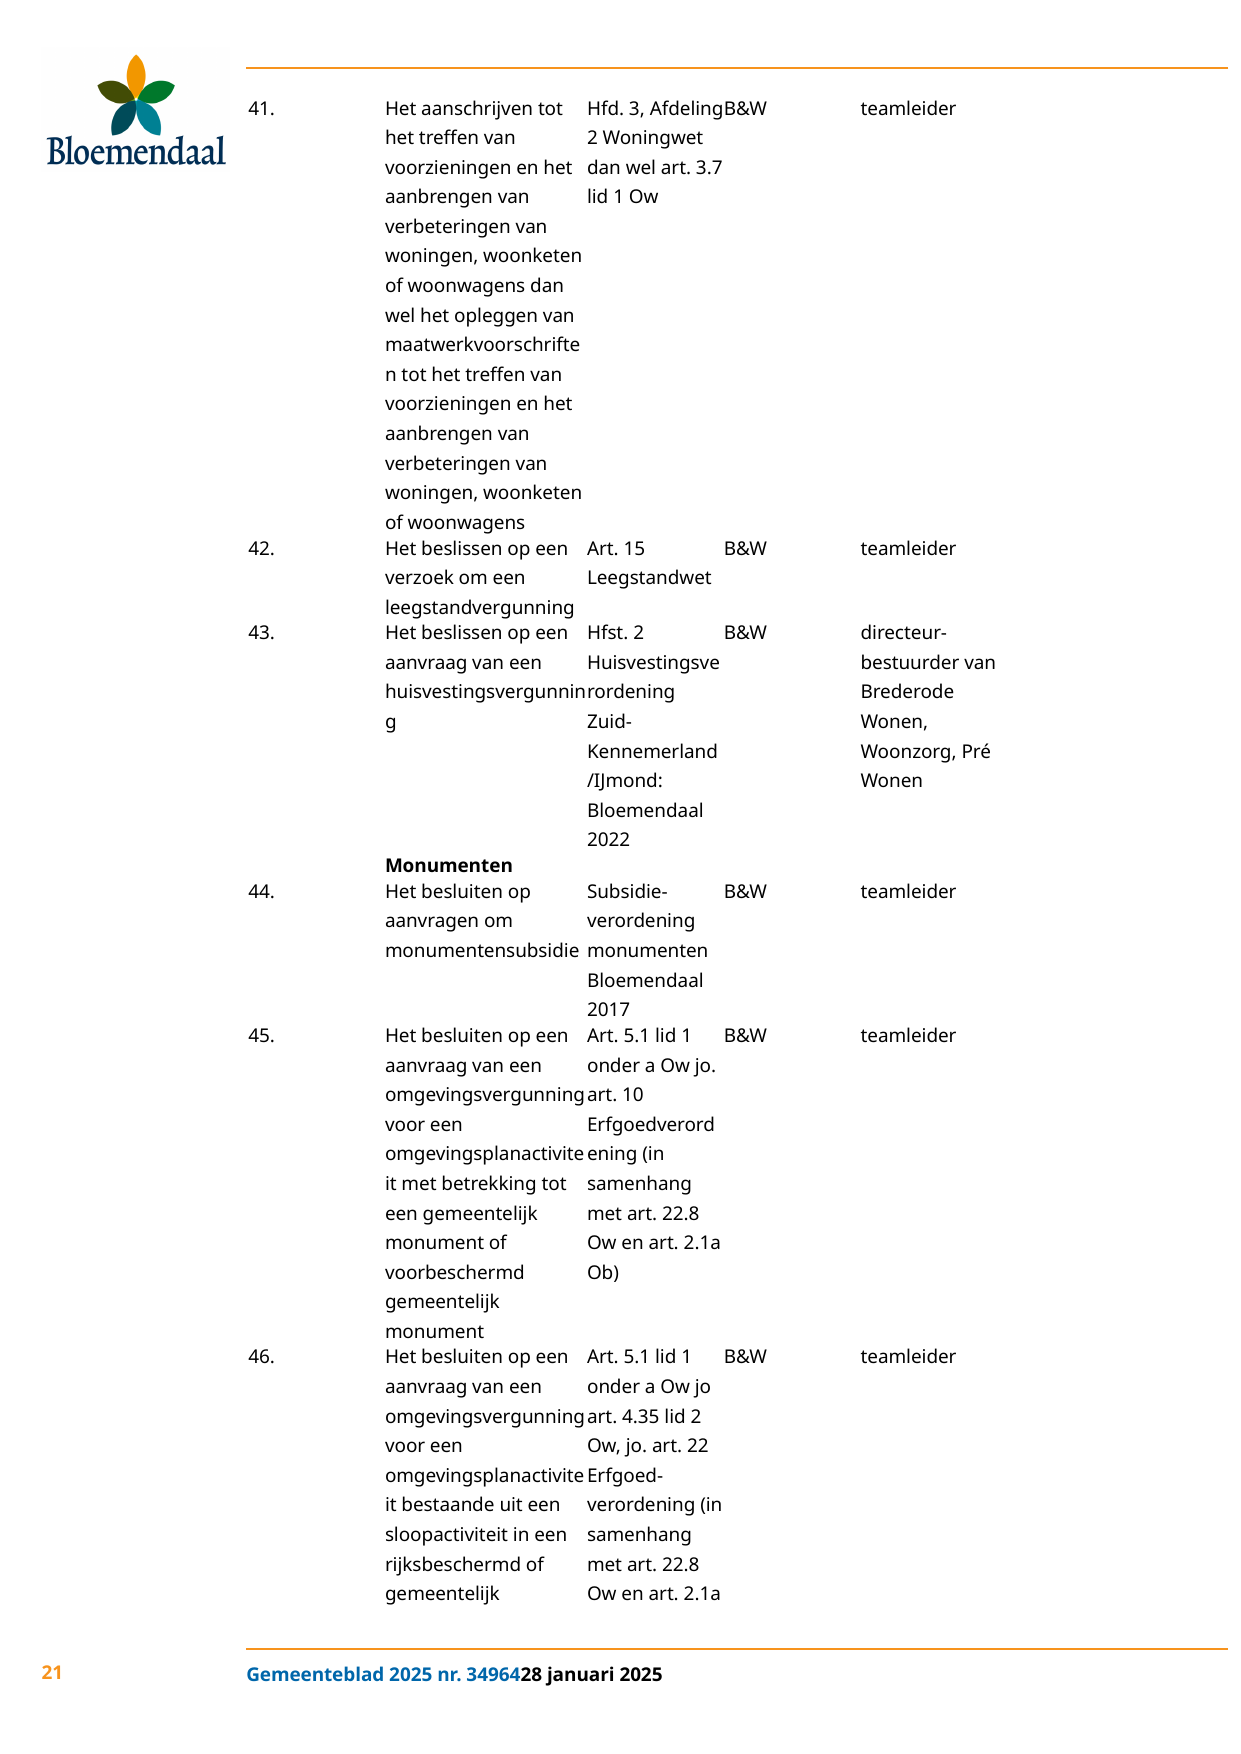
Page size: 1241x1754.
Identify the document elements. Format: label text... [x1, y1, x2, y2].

table_cell [997, 95, 1152, 535]
table_cell teamleider [860, 535, 997, 619]
table_cell Art. 5.1 lid 1 onder a Ow jo. art. 10 Erfgoedverordening (in samenhang met art. 22.8 Ow en art. 2.1a Ob) [587, 1022, 723, 1344]
table_cell Art. 15 Leegstandwet [587, 535, 723, 619]
table_cell teamleider [860, 1344, 997, 1606]
table_cell B&W [724, 1022, 860, 1344]
table_cell 41. [248, 95, 385, 535]
table_cell [997, 1022, 1152, 1344]
table_cell 45. [248, 1022, 385, 1344]
table_cell Het besluiten op een aanvraag van een omgevingsvergunning voor een omgevingsplanactiviteit bestaande uit een sloopactiviteit in een rijksbeschermd of gemeentelijk [385, 1344, 587, 1606]
picture [41, 47, 231, 172]
table_cell B&W [724, 535, 860, 619]
table_cell teamleider [860, 1022, 997, 1344]
table_cell B&W [724, 620, 860, 852]
table_cell [997, 853, 1152, 878]
table_cell [997, 535, 1152, 619]
table_cell Monumenten [385, 853, 587, 878]
table_cell [997, 1344, 1152, 1606]
table_cell directeur-bestuurder van Brederode Wonen, Woonzorg, Pré Wonen [860, 620, 997, 852]
table_cell B&W [724, 1344, 860, 1606]
table_cell Het beslissen op een aanvraag van een huisvestingsvergunning [385, 620, 587, 852]
table_cell Het beslissen op een verzoek om een leegstandvergunning [385, 535, 587, 619]
table_cell 42. [248, 535, 385, 619]
table_cell B&W [724, 95, 860, 535]
table_cell Het besluiten op aanvragen om monumentensubsidie [385, 878, 587, 1022]
table_cell [860, 853, 997, 878]
table_cell B&W [724, 878, 860, 1022]
table_cell teamleider [860, 878, 997, 1022]
table_cell Subsidie-verordening monumenten Bloemendaal 2017 [587, 878, 723, 1022]
table_cell [724, 853, 860, 878]
table_cell Art. 5.1 lid 1 onder a Ow jo art. 4.35 lid 2 Ow, jo. art. 22 Erfgoed-verordening (in samenhang met art. 22.8 Ow en art. 2.1a [587, 1344, 723, 1606]
table_cell Hfd. 3, Afdeling 2 Woningwet dan wel art. 3.7 lid 1 Ow [587, 95, 723, 535]
table_cell [248, 853, 385, 878]
table_cell Het besluiten op een aanvraag van een omgevingsvergunning voor een omgevingsplanactiviteit met betrekking tot een gemeentelijk monument of voorbeschermd gemeentelijk monument [385, 1022, 587, 1344]
table_cell [587, 853, 723, 878]
table_cell teamleider [860, 95, 997, 535]
table_cell [997, 878, 1152, 1022]
table_cell [997, 620, 1152, 852]
table_cell Hfst. 2 Huisvestingsverordening Zuid-Kennemerland/IJmond: Bloemendaal 2022 [587, 620, 723, 852]
table_cell 46. [248, 1344, 385, 1606]
table_cell 44. [248, 878, 385, 1022]
table_cell 43. [248, 620, 385, 852]
table_cell Het aanschrijven tot het treffen van voorzieningen en het aanbrengen van verbeteringen van woningen, woonketen of woonwagens dan wel het opleggen van maatwerkvoorschriften tot het treffen van voorzieningen en het aanbrengen van verbeteringen van woningen, woonketen of woonwagens [385, 95, 587, 535]
